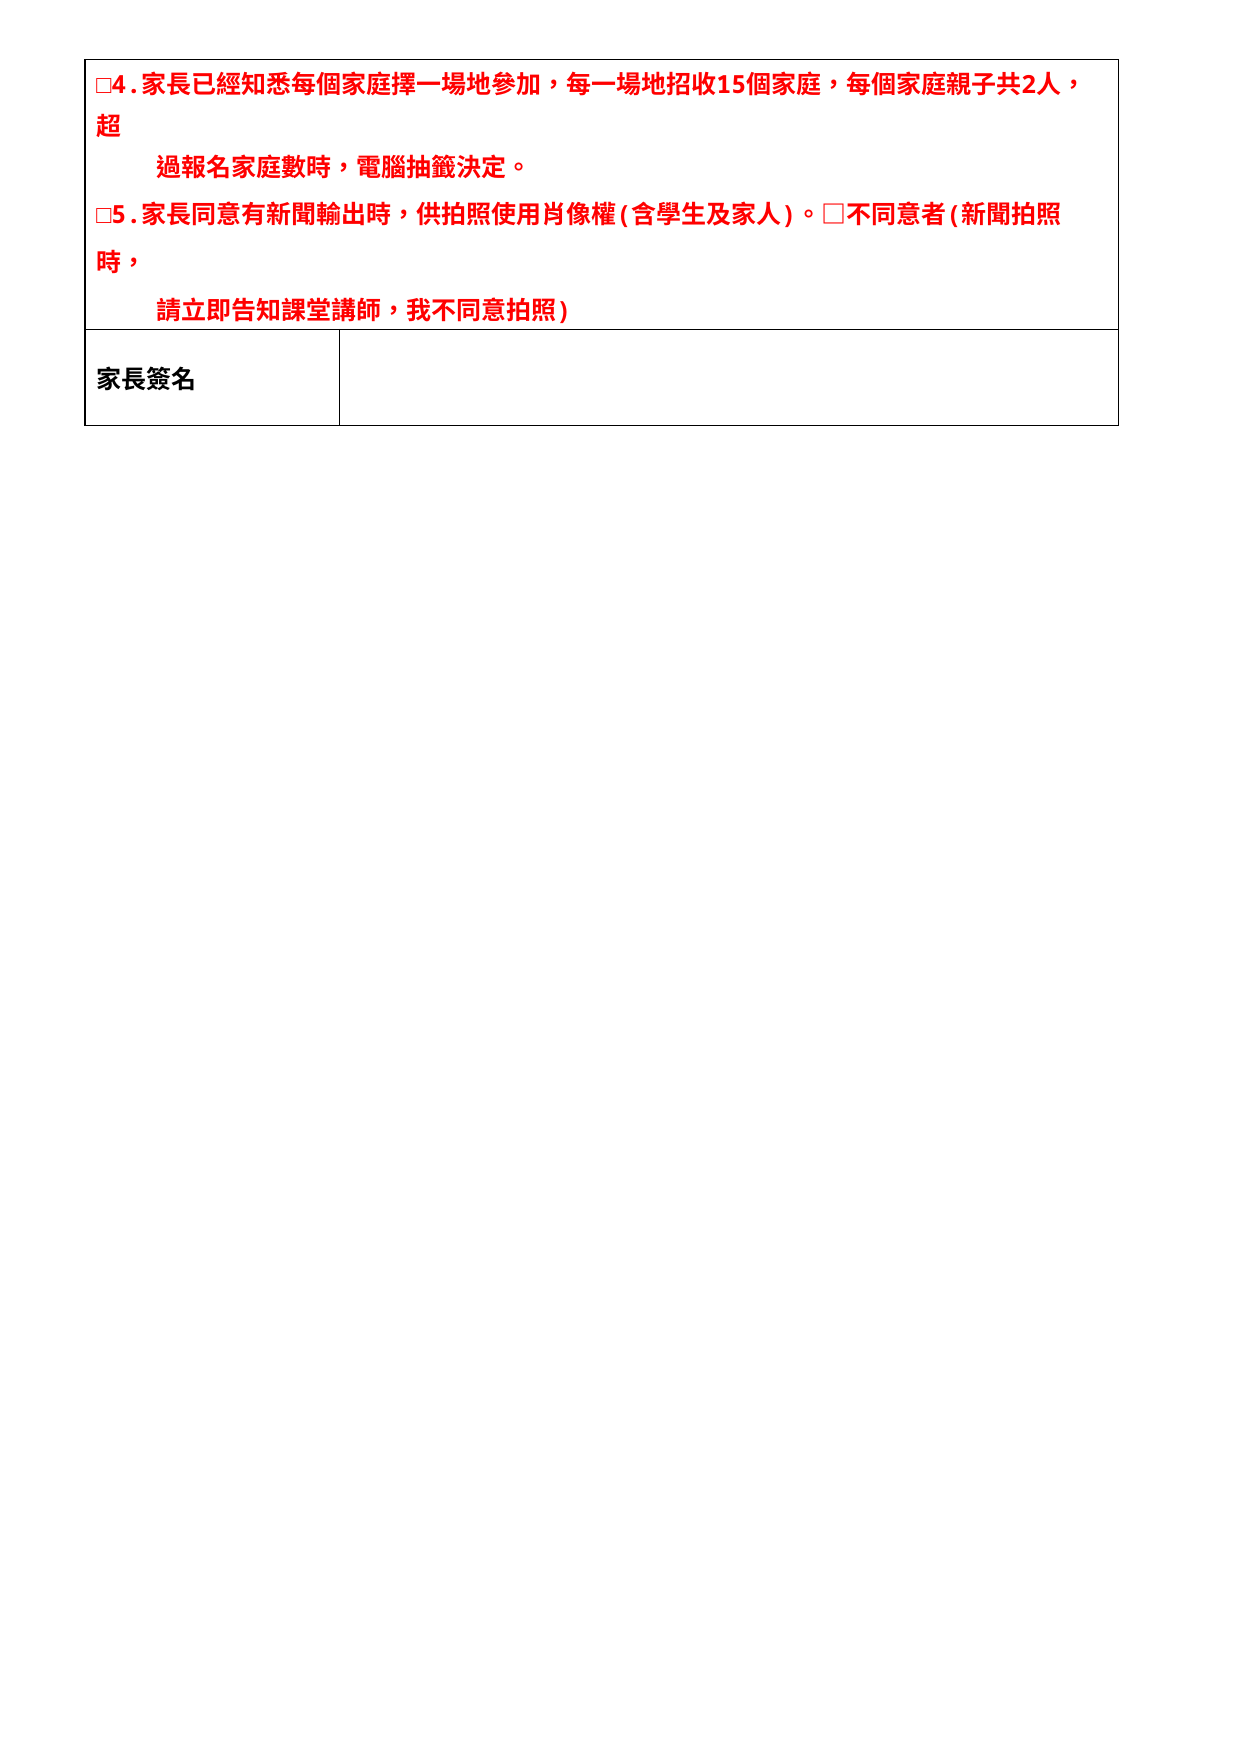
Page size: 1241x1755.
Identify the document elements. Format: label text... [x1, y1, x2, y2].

table_cell [340, 330, 1118, 424]
table_cell 家長簽名 [86, 330, 339, 424]
table_cell □4.家長已經知悉每個家庭擇一場地參加，每一場地招收15個家庭，每個家庭親子共2人，超 過報名家庭數時，電腦抽籤決定。 □5.家長同意有新聞輸出時，供拍照使用肖像權(含學生及家人)。□不同意者(新聞拍照時， 請立即告知課堂講師，我不同意拍照) [86, 60, 1118, 329]
